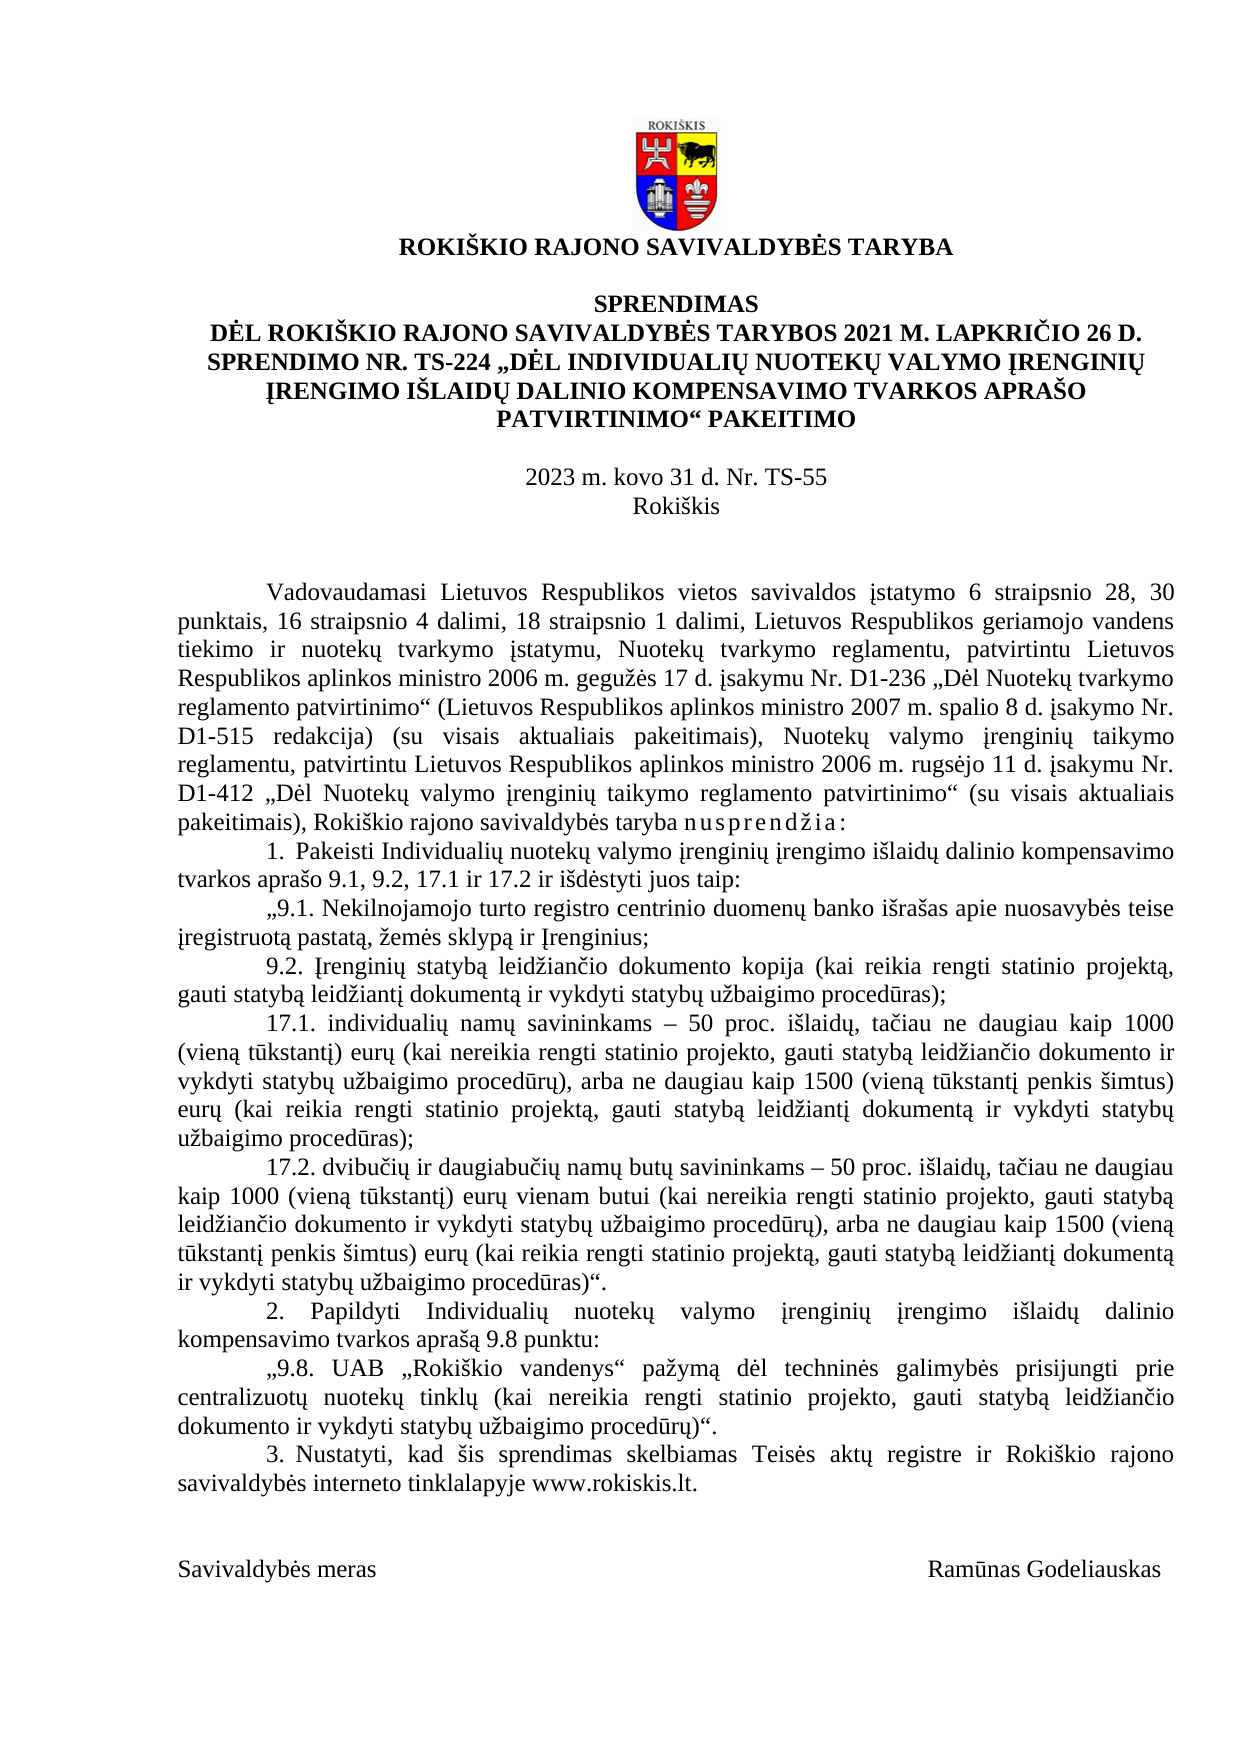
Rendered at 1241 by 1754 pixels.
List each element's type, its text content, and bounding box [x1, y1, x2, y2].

text „9.8. UAB „Rokiškio vandenys“ pažymą dėl techninės galimybės prisijungti prie centralizuotų nuotekų tinklų (kai nereikia rengti statinio projekto, gauti statybą leidžiančio dokumento ir vykdyti statybų užbaigimo procedūrų)“. [177, 1353, 1175, 1439]
text 17.2. dvibučių ir daugiabučių namų butų savininkams – 50 proc. išlaidų, tačiau ne daugiau kaip 1000 (vieną tūkstantį) eurų vienam butui (kai nereikia rengti statinio projekto, gauti statybą leidžiančio dokumento ir vykdyti statybų užbaigimo procedūrų), arba ne daugiau kaip 1500 (vieną tūkstantį penkis šimtus) eurų (kai reikia rengti statinio projektą, gauti statybą leidžiantį dokumentą ir vykdyti statybų užbaigimo procedūras)“. [177, 1152, 1175, 1296]
text SPRENDIMAS [177, 289, 1175, 318]
text DĖL ROKIŠKIO RAJONO SAVIVALDYBĖS TARYBOS 2021 M. LAPKRIČIO 26 D. SPRENDIMO NR. TS-224 „DĖL INDIVIDUALIŲ NUOTEKŲ VALYMO ĮRENGINIŲ ĮRENGIMO IŠLAIDŲ DALINIO KOMPENSAVIMO TVARKOS APRAŠO PATVIRTINIMO“ PAKEITIMO [177, 318, 1175, 433]
text 2023 m. kovo 31 d. Nr. TS-55 [177, 462, 1175, 491]
text 17.1. individualių namų savininkams – 50 proc. išlaidų, tačiau ne daugiau kaip 1000 (vieną tūkstantį) eurų (kai nereikia rengti statinio projekto, gauti statybą leidžiančio dokumento ir vykdyti statybų užbaigimo procedūrų), arba ne daugiau kaip 1500 (vieną tūkstantį penkis šimtus) eurų (kai reikia rengti statinio projektą, gauti statybą leidžiantį dokumentą ir vykdyti statybų užbaigimo procedūras); [177, 1008, 1175, 1152]
text 9.2. Įrenginių statybą leidžiančio dokumento kopija (kai reikia rengti statinio projektą, gauti statybą leidžiantį dokumentą ir vykdyti statybų užbaigimo procedūras); [177, 951, 1175, 1008]
text 1. Pakeisti Individualių nuotekų valymo įrenginių įrengimo išlaidų dalinio kompensavimo tvarkos aprašo 9.1, 9.2, 17.1 ir 17.2 ir išdėstyti juos taip: [177, 836, 1175, 893]
text „9.1. Nekilnojamojo turto registro centrinio duomenų banko išrašas apie nuosavybės teise įregistruotą pastatą, žemės sklypą ir Įrenginius; [177, 893, 1175, 951]
text Rokiškis [177, 491, 1175, 519]
text Vadovaudamasi Lietuvos Respublikos vietos savivaldos įstatymo 6 straipsnio 28, 30 punktais, 16 straipsnio 4 dalimi, 18 straipsnio 1 dalimi, Lietuvos Respublikos geriamojo vandens tiekimo ir nuotekų tvarkymo įstatymu, Nuotekų tvarkymo reglamentu, patvirtintu Lietuvos Respublikos aplinkos ministro 2006 m. gegužės 17 d. įsakymu Nr. D1-236 „Dėl Nuotekų tvarkymo reglamento patvirtinimo“ (Lietuvos Respublikos aplinkos ministro 2007 m. spalio 8 d. įsakymo Nr. D1-515 redakcija) (su visais aktualiais pakeitimais), Nuotekų valymo įrenginių taikymo reglamentu, patvirtintu Lietuvos Respublikos aplinkos ministro 2006 m. rugsėjo 11 d. įsakymu Nr. D1-412 „Dėl Nuotekų valymo įrenginių taikymo reglamento patvirtinimo“ (su visais aktualiais pakeitimais), Rokiškio rajono savivaldybės taryba nusprendžia: [177, 577, 1175, 836]
subtitle Savivaldybės meras Ramūnas Godeliauskas [177, 1554, 1175, 1583]
text 3. Nustatyti, kad šis sprendimas skelbiamas Teisės aktų registre ir Rokiškio rajono savivaldybės interneto tinklalapyje www.rokiskis.lt. [177, 1439, 1175, 1497]
text 2. Papildyti Individualių nuotekų valymo įrenginių įrengimo išlaidų dalinio kompensavimo tvarkos aprašą 9.8 punktu: [177, 1296, 1175, 1353]
text ROKIŠKIO RAJONO SAVIVALDYBĖS TARYBA [177, 232, 1175, 261]
